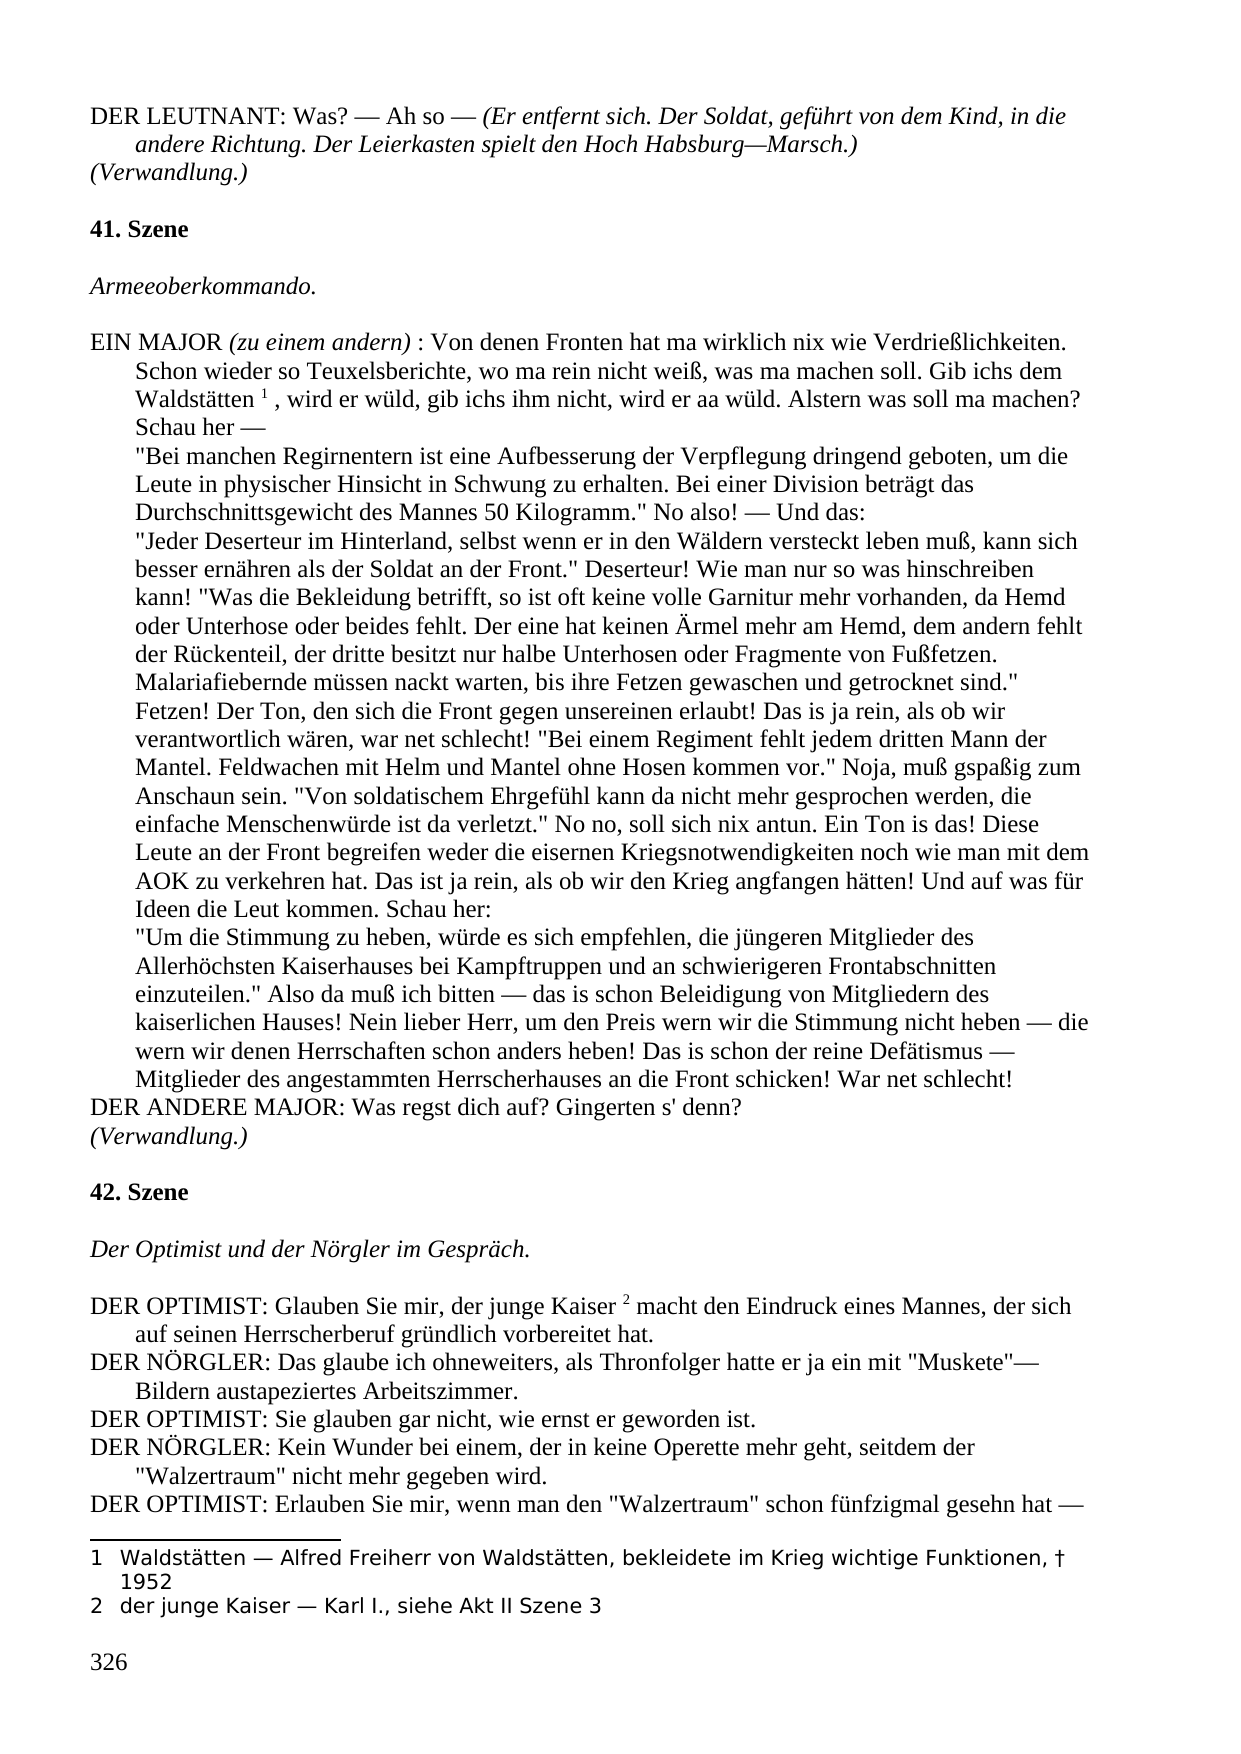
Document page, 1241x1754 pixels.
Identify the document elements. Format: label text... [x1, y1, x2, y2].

text 41. Szene [90, 214, 1091, 243]
text (Verwandlung.) [90, 1121, 1091, 1149]
text der junge Kaiser — Karl I., siehe Akt II Szene 3 [90, 1594, 1091, 1618]
text DER LEUTNANT: Was? — Ah so — (Er entfernt sich. Der Soldat, geführt von dem Kind, in die andere Richtung. Der Leierkasten spielt den Hoch Habsburg—Marsch.) [90, 75, 1091, 158]
text DER OPTIMIST: Erlauben Sie mir, wenn man den "Walzertraum" schon fünfzigmal gesehn hat — [90, 1489, 1091, 1518]
text DER OPTIMIST: Sie glauben gar nicht, wie ernst er geworden ist. [90, 1404, 1091, 1433]
text DER NÖRGLER: Das glaube ich ohneweiters, als Thronfolger hatte er ja ein mit "Muskete"—Bildern austapeziertes Arbeitszimmer. [90, 1348, 1091, 1404]
text EIN MAJOR (zu einem andern) : Von denen Fronten hat ma wirklich nix wie Verdrießlichkeiten. Schon wieder so Teuxelsberichte, wo ma rein nicht weiß, was ma machen soll. Gib ichs dem Waldstätten , wird er wüld, gib ichs ihm nicht, wird er aa wüld. Alstern was soll ma machen? Schau her — "Bei manchen Regirnentern ist eine Aufbesserung der Verpflegung dringend geboten, um die Leute in physischer Hinsicht in Schwung zu erhalten. Bei einer Division beträgt das Durchschnittsgewicht des Mannes 50 Kilogramm." No also! — Und das: "Jeder Deserteur im Hinterland, selbst wenn er in den Wäldern versteckt leben muß, kann sich besser ernähren als der Soldat an der Front." Deserteur! Wie man nur so was hinschreiben kann! "Was die Bekleidung betrifft, so ist oft keine volle Garnitur mehr vorhanden, da Hemd oder Unterhose oder beides fehlt. Der eine hat keinen Ärmel mehr am Hemd, dem andern fehlt der Rückenteil, der dritte besitzt nur halbe Unterhosen oder Fragmente von Fußfetzen. Malariafiebernde müssen nackt warten, bis ihre Fetzen gewaschen und getrocknet sind." Fetzen! Der Ton, den sich die Front gegen unsereinen erlaubt! Das is ja rein, als ob wir verantwortlich wären, war net schlecht! "Bei einem Regiment fehlt jedem dritten Mann der Mantel. Feldwachen mit Helm und Mantel ohne Hosen kommen vor." Noja, muß gspaßig zum Anschaun sein. "Von soldatischem Ehrgefühl kann da nicht mehr gesprochen werden, die einfache Menschenwürde ist da verletzt." No no, soll sich nix antun. Ein Ton is das! Diese Leute an der Front begreifen weder die eisernen Kriegsnotwendigkeiten noch wie man mit dem AOK zu verkehren hat. Das ist ja rein, als ob wir den Krieg angfangen hätten! Und auf was für Ideen die Leut kommen. Schau her: "Um die Stimmung zu heben, würde es sich empfehlen, die jüngeren Mitglieder des Allerhöchsten Kaiserhauses bei Kampftruppen und an schwierigeren Frontabschnitten einzuteilen." Also da muß ich bitten — das is schon Beleidigung von Mitgliedern des kaiserlichen Hauses! Nein lieber Herr, um den Preis wern wir die Stimmung nicht heben — die wern wir denen Herrschaften schon anders heben! Das is schon der reine Defätismus — Mitglieder des angestammten Herrscherhauses an die Front schicken! War net schlecht! [90, 328, 1091, 1093]
text 42. Szene [90, 1178, 1091, 1206]
text DER ANDERE MAJOR: Was regst dich auf? Gingerten s' denn? [90, 1093, 1091, 1121]
text Waldstätten — Alfred Freiherr von Waldstätten, bekleidete im Krieg wichtige Funktionen, † 1952 [90, 1546, 1091, 1594]
text DER NÖRGLER: Kein Wunder bei einem, der in keine Operette mehr geht, seitdem der "Walzertraum" nicht mehr gegeben wird. [90, 1433, 1091, 1489]
text DER OPTIMIST: Glauben Sie mir, der junge Kaiser macht den Eindruck eines Mannes, der sich auf seinen Herrscherberuf gründlich vorbereitet hat. [90, 1291, 1091, 1348]
text Der Optimist und der Nörgler im Gespräch. [90, 1234, 1091, 1263]
text (Verwandlung.) [90, 158, 1091, 186]
text Armeeoberkommando. [90, 271, 1091, 299]
